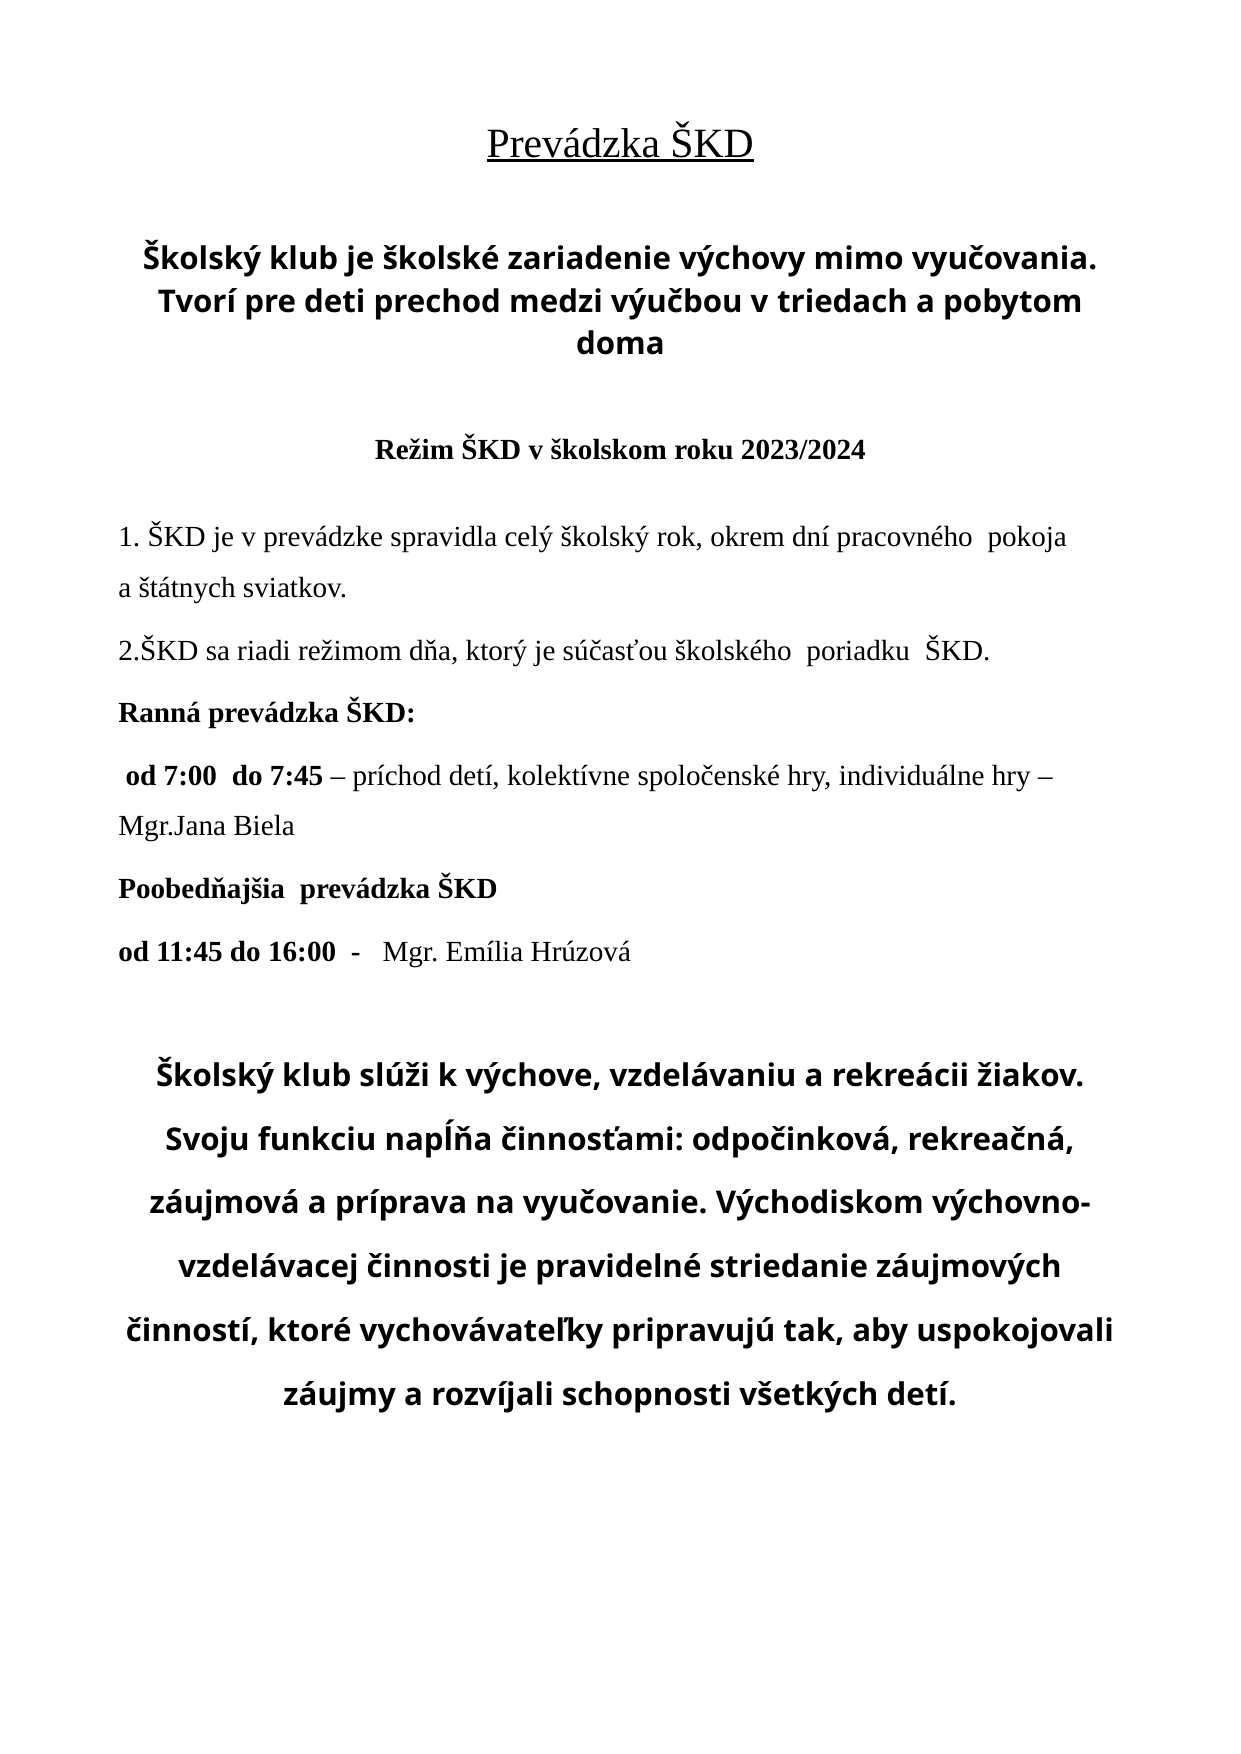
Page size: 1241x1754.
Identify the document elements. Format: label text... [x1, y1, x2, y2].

text Ranná prevádzka ŠKD: [118, 695, 1122, 729]
text Školský klub slúži k výchove, vzdelávaniu a rekreácii žiakov. Svoju funkciu napĺňa činnosťami: odpočinková, rekreačná, záujmová a príprava na vyučovanie. Východiskom výchovno- vzdelávacej činnosti je pravidelné striedanie záujmových činností, ktoré vychovávateľky pripravujú tak, aby uspokojovali záujmy a rozvíjali schopnosti všetkých detí. [118, 1053, 1122, 1414]
text 1. ŠKD je v prevádzke spravidla celý školský rok, okrem dní pracovného pokoja a štátnych sviatkov. [118, 519, 1122, 603]
text 2.ŠKD sa riadi režimom dňa, ktorý je súčasťou školského poriadku ŠKD. [118, 633, 1122, 666]
subtitle Režim ŠKD v školskom roku 2023/2024 [118, 432, 1122, 466]
text Prevádzka ŠKD [118, 118, 1122, 166]
text Školský klub je školské zariadenie výchovy mimo vyučovania. Tvorí pre deti prechod medzi výučbou v triedach a pobytom doma [118, 236, 1122, 364]
text od 7:00 do 7:45 – príchod detí, kolektívne spoločenské hry, individuálne hry – Mgr.Jana Biela [118, 758, 1122, 842]
text od 11:45 do 16:00 - Mgr. Emília Hrúzová [118, 934, 1122, 968]
text Poobedňajšia prevádzka ŠKD [118, 871, 1122, 905]
